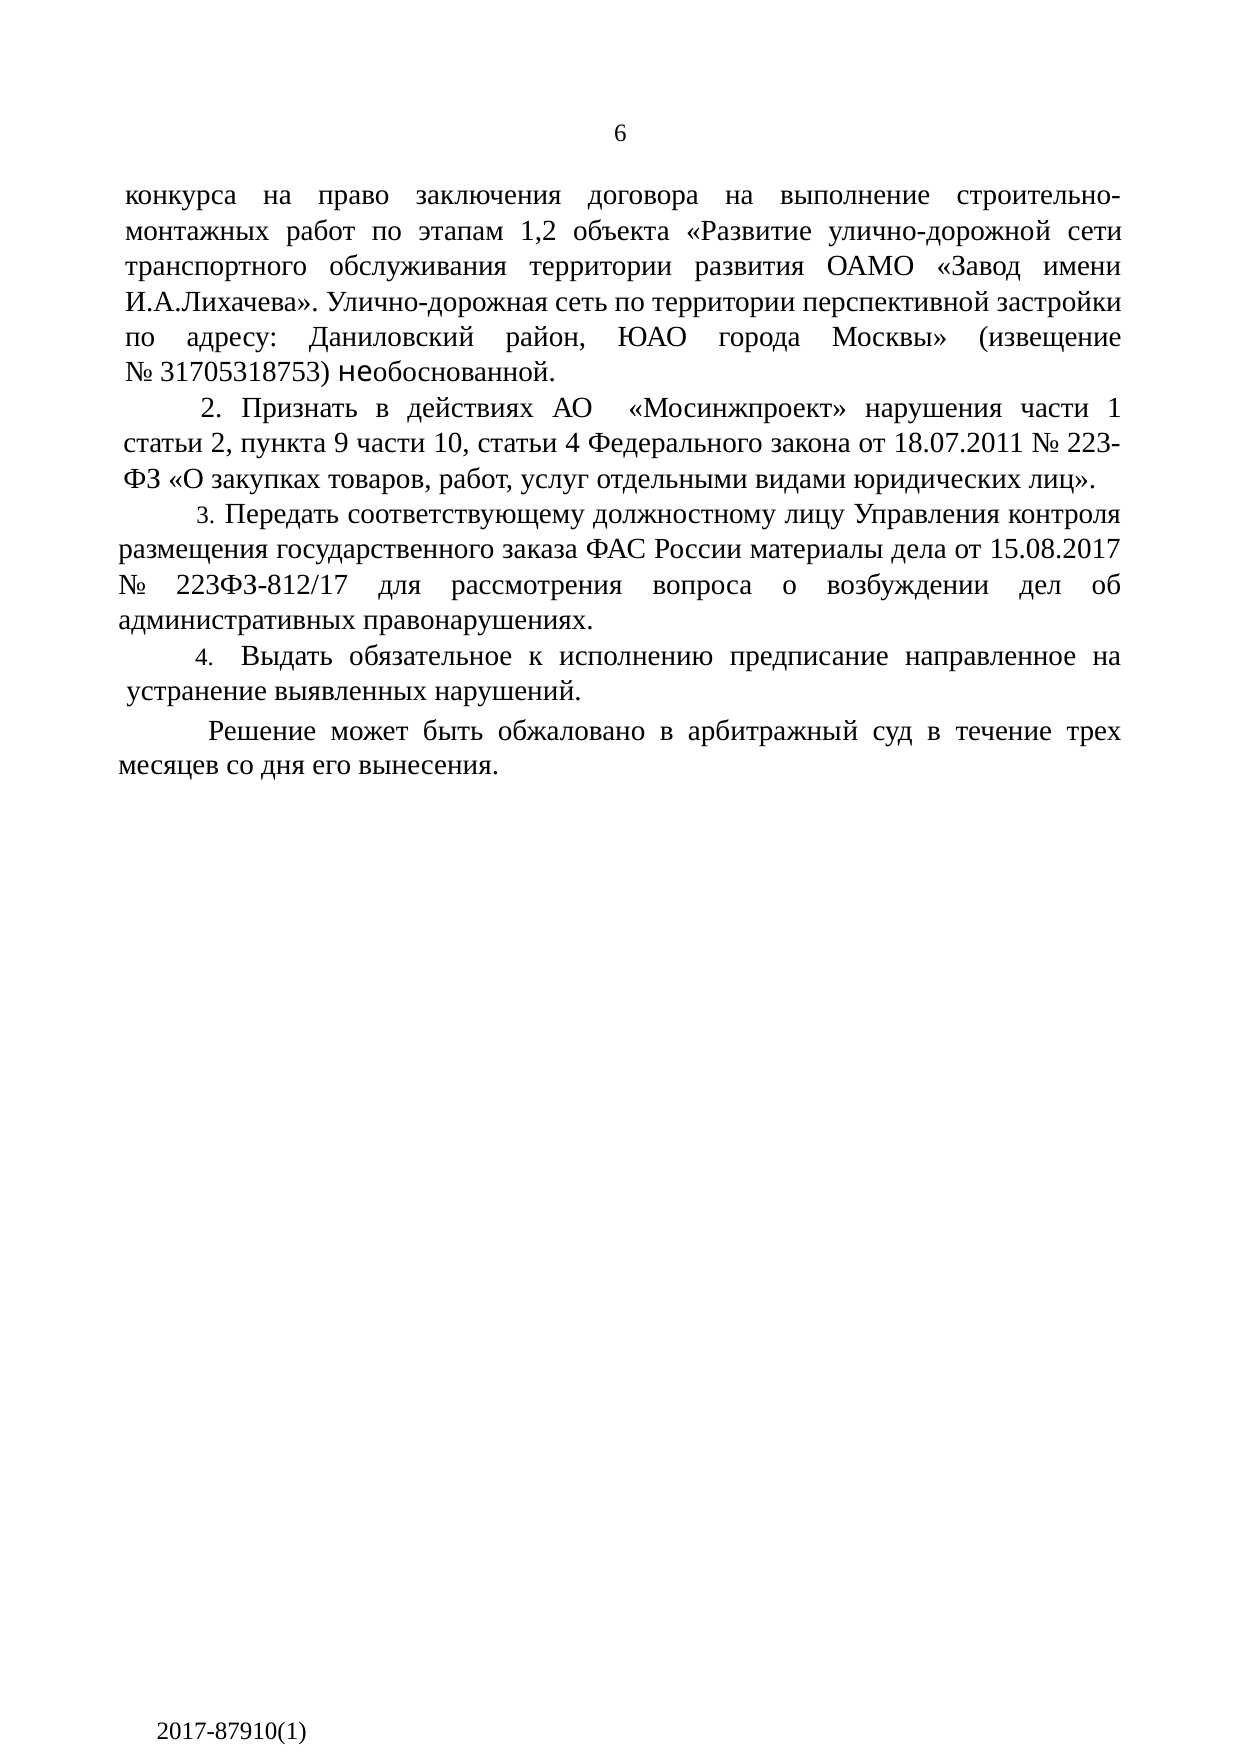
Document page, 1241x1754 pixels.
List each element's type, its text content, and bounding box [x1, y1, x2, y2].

list Выдать обязательное к исполнению предписание направленное на устранение выявленных нарушений. [126, 637, 1122, 708]
text Решение может быть обжаловано в арбитражный суд в течение трех месяцев со дня его вынесения. [118, 713, 1122, 781]
list Признать в действиях АО «Мосинжпроект» нарушения части 1 статьи 2, пункта 9 части 10, статьи 4 Федерального закона от 18.07.2011 № 223-ФЗ «О закупках товаров, работ, услуг отдельными видами юридических лиц». [123, 389, 1122, 495]
list Передать соответствующему должностному лицу Управления контроля размещения государственного заказа ФАС России материалы дела от 15.08.2017 № 223ФЗ-812/17 для рассмотрения вопроса о возбуждении дел об административных правонарушениях. [118, 495, 1122, 637]
list конкурса на право заключения договора на выполнение строительно-монтажных работ по этапам 1,2 объекта «Развитие улично-дорожной сети транспортного обслуживания территории развития ОАМО «Завод имени И.А.Лихачева». Улично-дорожная сеть по территории перспективной застройки по адресу: Даниловский район, ЮАО города Москвы» (извещение № 31705318753) необоснованной. [125, 176, 1122, 389]
